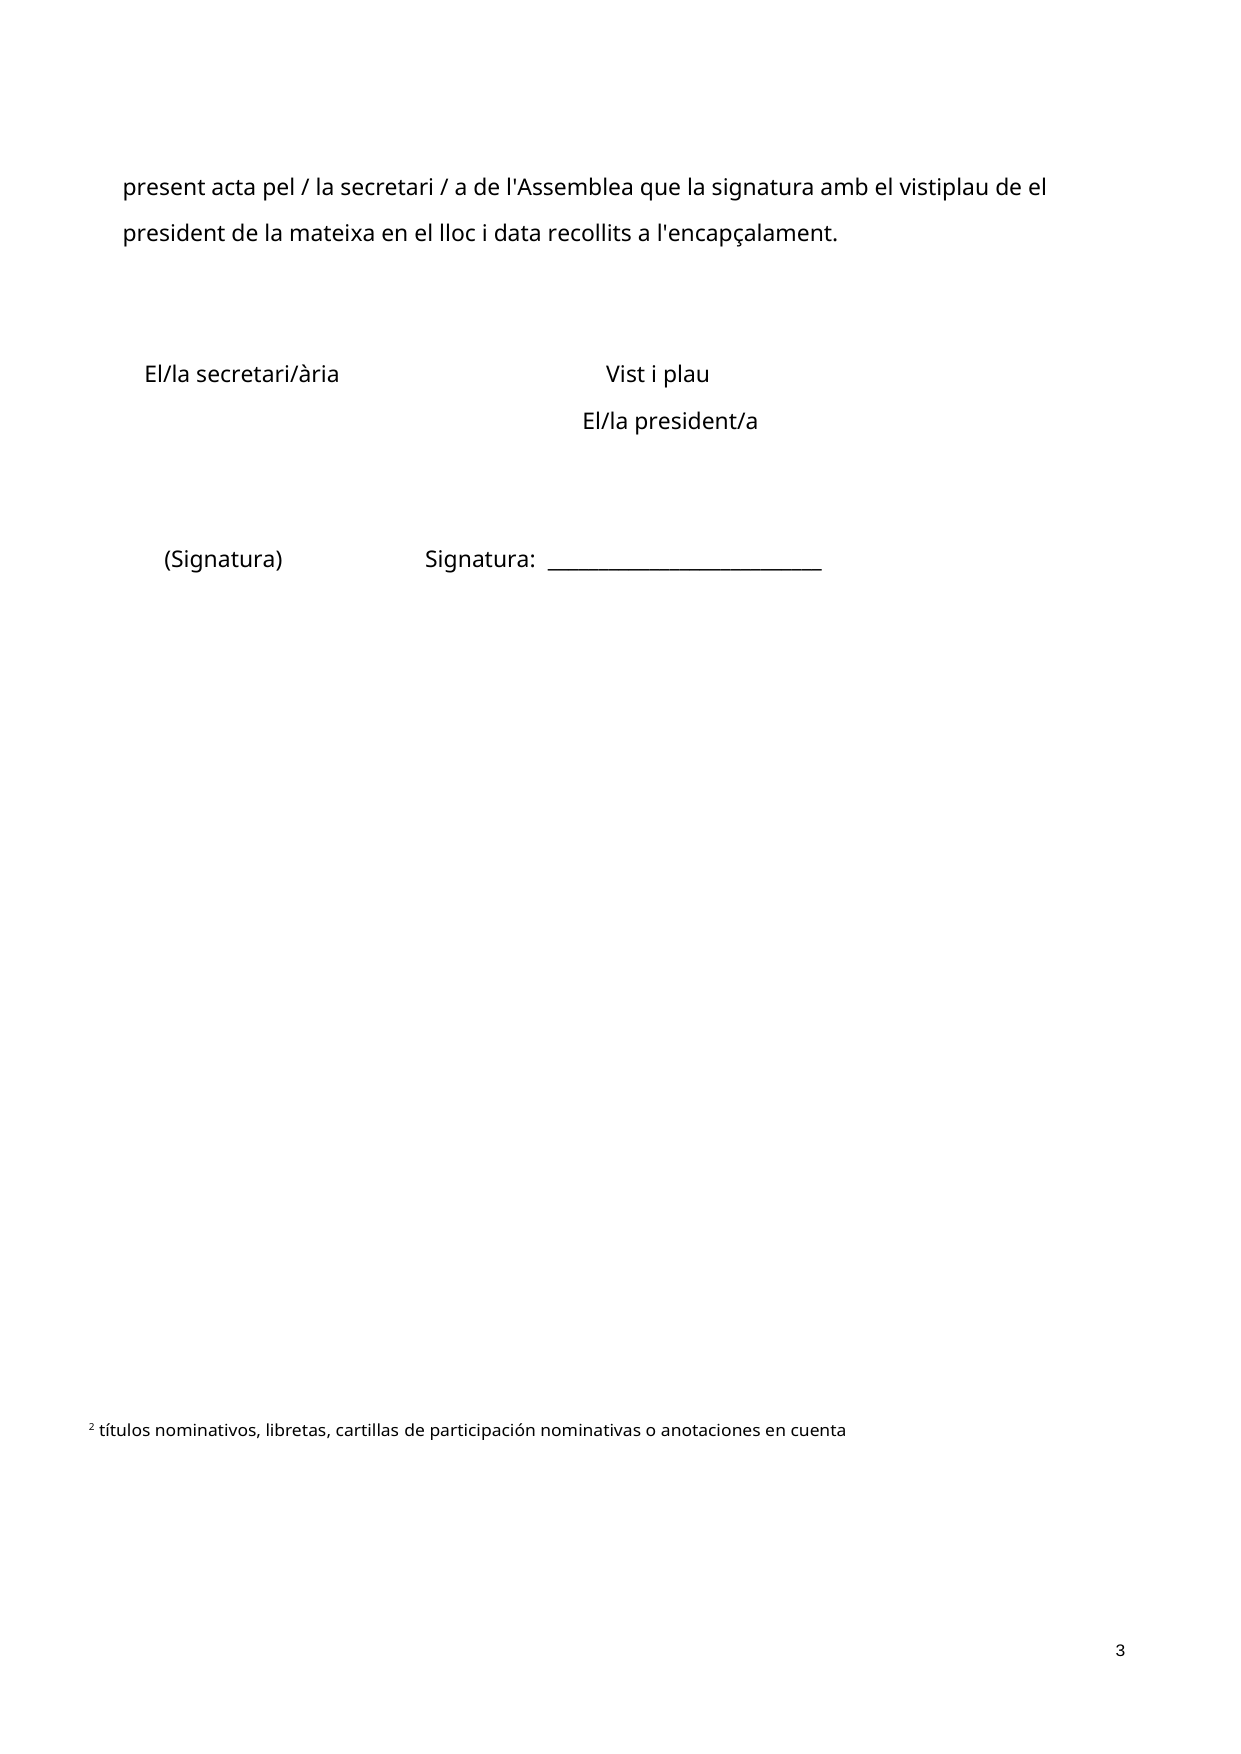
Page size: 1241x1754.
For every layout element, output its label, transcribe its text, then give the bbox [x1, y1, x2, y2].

text El/la president/a [123, 405, 1123, 436]
text present acta pel / la secretari / a de l'Assemblea que la signatura amb el vistiplau de el president de la mateixa en el lloc i data recollits a l'encapçalament. [122, 171, 1125, 249]
text El/la secretari/ària Vist i plau [120, 358, 1125, 389]
text (Signatura) Signatura: ___________________________ [122, 543, 1119, 574]
